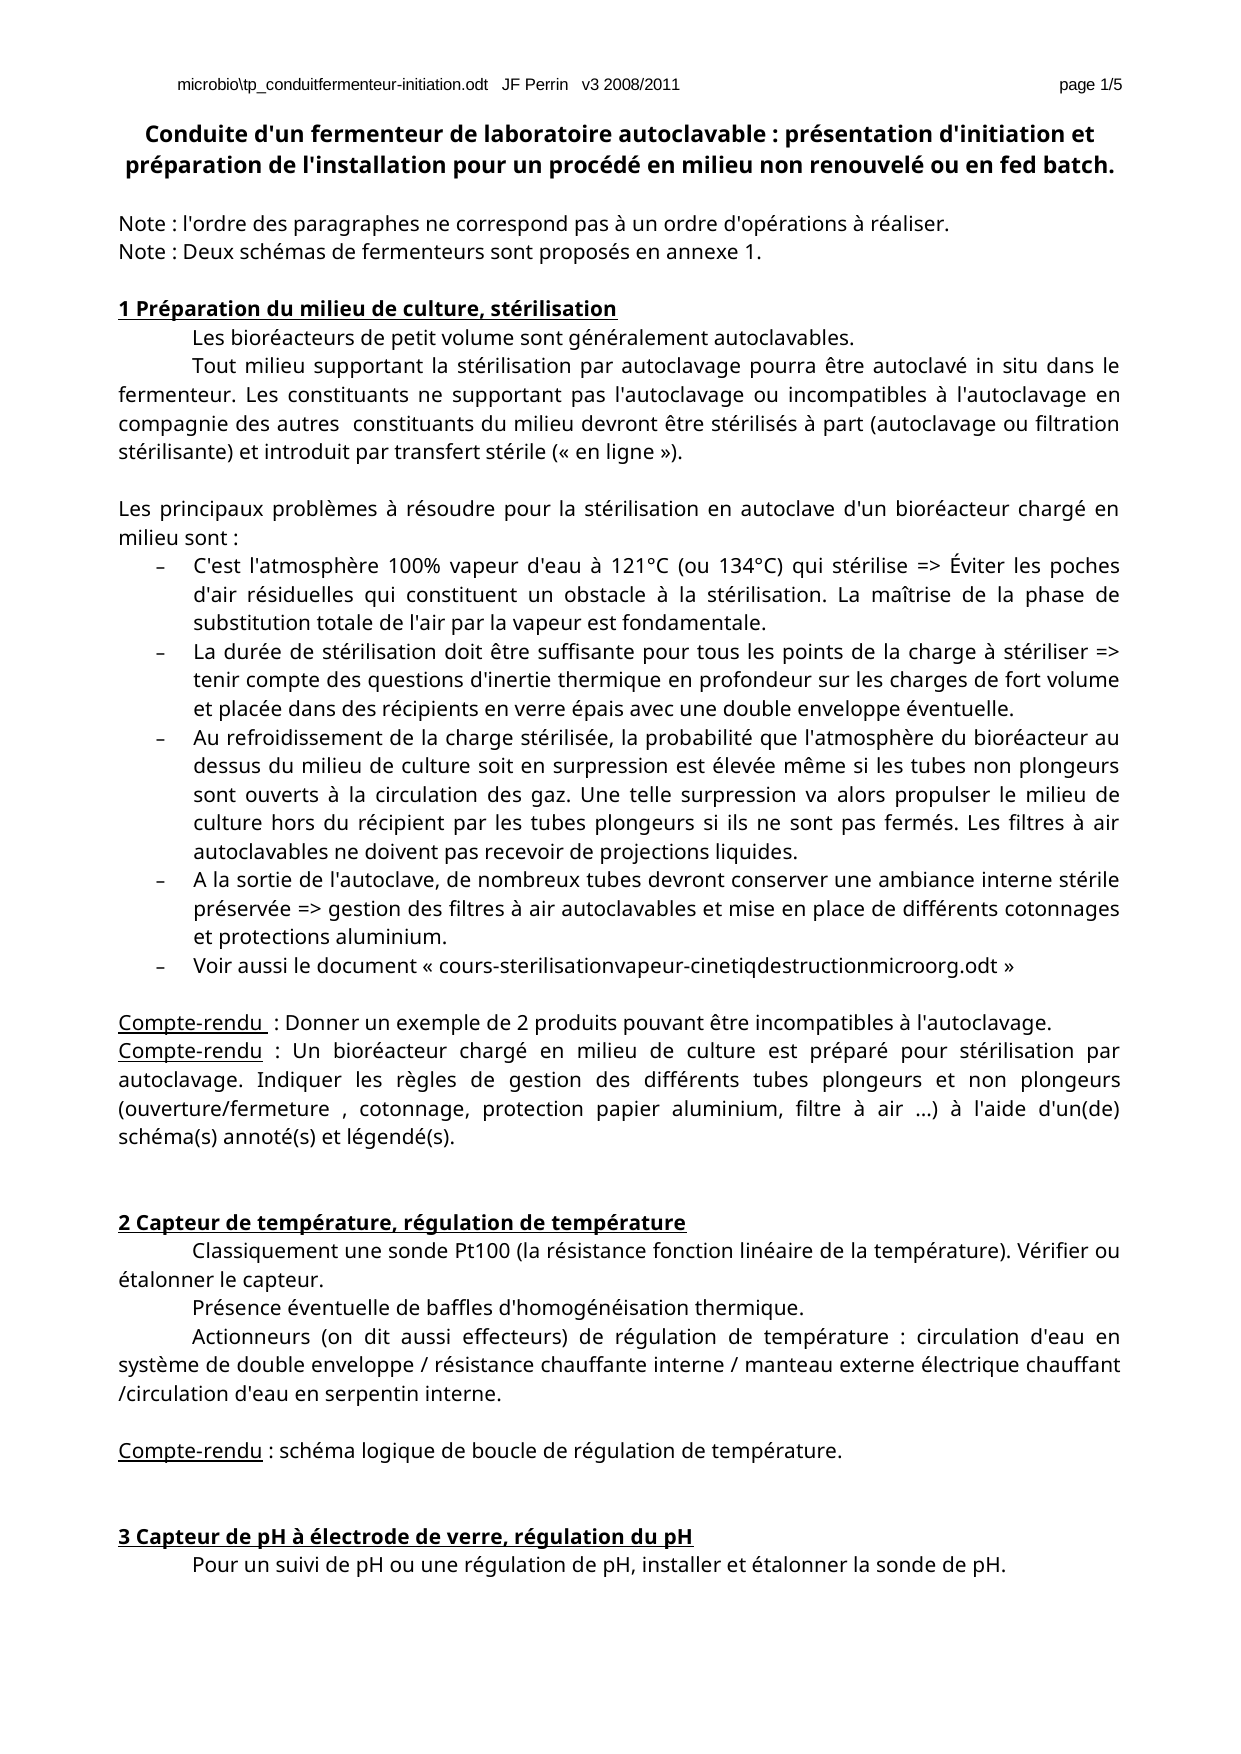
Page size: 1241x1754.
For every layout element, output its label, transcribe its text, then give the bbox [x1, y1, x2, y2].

text Conduite d'un fermenteur de laboratoire autoclavable : présentation d'initiation et préparation de l'installation pour un procédé en milieu non renouvelé ou en fed batch. [118, 118, 1122, 180]
text Actionneurs (on dit aussi effecteurs) de régulation de température : circulation d'eau en système de double enveloppe / résistance chauffante interne / manteau externe électrique chauffant /circulation d'eau en serpentin interne. [118, 1322, 1122, 1407]
list C'est l'atmosphère 100% vapeur d'eau à 121°C (ou 134°C) qui stérilise => Éviter les poches d'air résiduelles qui constituent un obstacle à la stérilisation. La maîtrise de la phase de substitution totale de l'air par la vapeur est fondamentale. [156, 551, 1122, 637]
list Voir aussi le document « cours-sterilisationvapeur-cinetiqdestructionmicroorg.odt » [156, 951, 1122, 979]
text Classiquement une sonde Pt100 (la résistance fonction linéaire de la température). Vérifier ou étalonner le capteur. [118, 1236, 1122, 1293]
text Pour un suivi de pH ou une régulation de pH, installer et étalonner la sonde de pH. [118, 1550, 1122, 1579]
list La durée de stérilisation doit être suffisante pour tous les points de la charge à stériliser => tenir compte des questions d'inertie thermique en profondeur sur les charges de fort volume et placée dans des récipients en verre épais avec une double enveloppe éventuelle. [156, 637, 1122, 722]
text 3 Capteur de pH à électrode de verre, régulation du pH [118, 1522, 1122, 1550]
list Au refroidissement de la charge stérilisée, la probabilité que l'atmosphère du bioréacteur au dessus du milieu de culture soit en surpression est élevée même si les tubes non plongeurs sont ouverts à la circulation des gaz. Une telle surpression va alors propulser le milieu de culture hors du récipient par les tubes plongeurs si ils ne sont pas fermés. Les filtres à air autoclavables ne doivent pas recevoir de projections liquides. [156, 722, 1122, 865]
text Compte-rendu : Donner un exemple de 2 produits pouvant être incompatibles à l'autoclavage. [118, 1008, 1122, 1036]
text Les principaux problèmes à résoudre pour la stérilisation en autoclave d'un bioréacteur chargé en milieu sont : [118, 494, 1122, 551]
text 2 Capteur de température, régulation de température [118, 1208, 1122, 1236]
text 1 Préparation du milieu de culture, stérilisation [118, 294, 1122, 323]
text Note : Deux schémas de fermenteurs sont proposés en annexe 1. [118, 237, 1122, 266]
text Note : l'ordre des paragraphes ne correspond pas à un ordre d'opérations à réaliser. [118, 209, 1122, 237]
text Présence éventuelle de baffles d'homogénéisation thermique. [118, 1293, 1122, 1322]
list A la sortie de l'autoclave, de nombreux tubes devront conserver une ambiance interne stérile préservée => gestion des filtres à air autoclavables et mise en place de différents cotonnages et protections aluminium. [156, 865, 1122, 951]
text Compte-rendu : schéma logique de boucle de régulation de température. [118, 1436, 1122, 1464]
text Compte-rendu : Un bioréacteur chargé en milieu de culture est préparé pour stérilisation par autoclavage. Indiquer les règles de gestion des différents tubes plongeurs et non plongeurs (ouverture/fermeture , cotonnage, protection papier aluminium, filtre à air ...) à l'aide d'un(de) schéma(s) annoté(s) et légendé(s). [118, 1036, 1122, 1151]
text Tout milieu supportant la stérilisation par autoclavage pourra être autoclavé in situ dans le fermenteur. Les constituants ne supportant pas l'autoclavage ou incompatibles à l'autoclavage en compagnie des autres constituants du milieu devront être stérilisés à part (autoclavage ou filtration stérilisante) et introduit par transfert stérile (« en ligne »). [118, 351, 1122, 466]
text Les bioréacteurs de petit volume sont généralement autoclavables. [118, 323, 1122, 351]
